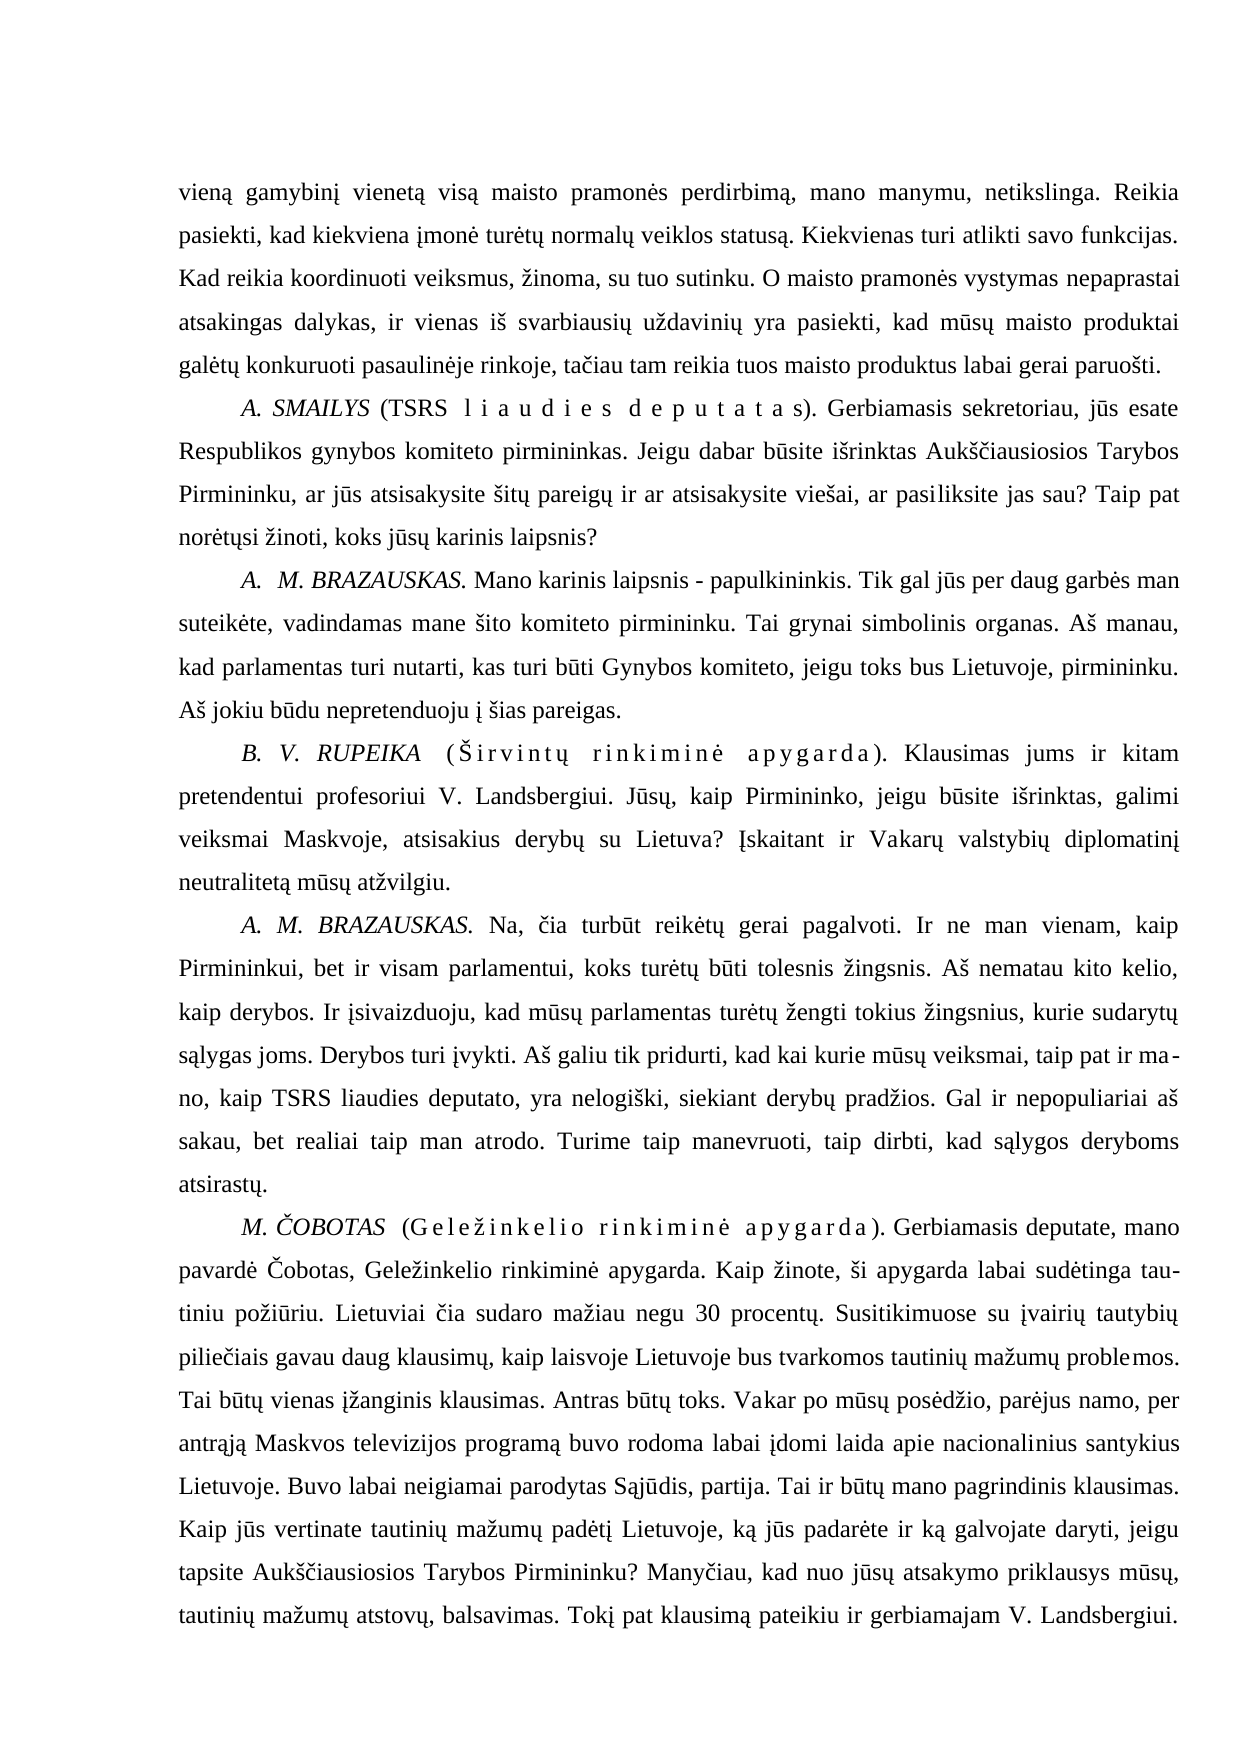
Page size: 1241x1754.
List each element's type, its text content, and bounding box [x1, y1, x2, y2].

text A. M. Brazauskas. Na, čia turbūt reikėtų gerai pagalvoti. Ir ne man vienam, kaip Pirmininkui, bet ir visam parlamentui, koks turėtų būti tolesnis žingsnis. Aš nematau kito kelio, kaip dery­bos. Ir įsivaizduoju, kad mūsų parlamentas turėtų žengti tokius žingsnius, kurie sudarytų sąlygas joms. Derybos turi įvykti. Aš galiu tik pridurti, kad kai kurie mūsų veiksmai, taip pat ir ma­no, kaip TSRS liaudies deputato, yra nelogiški, siekiant derybų pradžios. Gal ir nepopuliariai aš sakau, bet realiai taip man at­rodo. Turime taip manevruoti, taip dirbti, kad sąlygos deryboms atsirastų. [178, 910, 1180, 1198]
text M. Čobotas (Geležinkelio rinkiminė apygarda). Gerbiamasis deputate, mano pavardė Čobotas, Geležinkelio rinki­minė apygarda. Kaip žinote, ši apygarda labai sudėtinga tau­tiniu požiūriu. Lietuviai čia sudaro mažiau negu 30 procentų. Susitikimuose su įvairių tautybių piliečiais gavau daug klausimų, kaip laisvoje Lietuvoje bus tvarkomos tautinių mažumų proble­mos. Tai būtų vienas įžanginis klausimas. Antras būtų toks. Va­kar po mūsų posėdžio, parėjus namo, per antrąją Maskvos tele­vizijos programą buvo rodoma labai įdomi laida apie nacionali­nius santykius Lietuvoje. Buvo labai neigiamai parodytas Sąjū­dis, partija. Tai ir būtų mano pagrindinis klausimas. Kaip jūs vertinate tautinių mažumų padėtį Lietuvoje, ką jūs padarėte ir ką galvojate daryti, jeigu tapsite Aukščiausiosios Tarybos Pir­mininku? Manyčiau, kad nuo jūsų atsakymo priklausys mūsų, tautinių mažumų atstovų, balsavimas. Tokį pat klausimą pateikiu ir gerbiamajam V. Landsbergiui. [178, 1212, 1180, 1629]
text vieną gamybinį vienetą visą maisto pramonės perdirbimą, mano manymu, netikslinga. Reikia pasiekti, kad kiekviena įmonė turėtų normalų veiklos statusą. Kiekvienas turi atlikti savo funkcijas. Kad reikia koordinuoti veiks­mus, žinoma, su tuo sutinku. O maisto pramonės vystymas ­nepaprastai atsakingas dalykas, ir vienas iš svarbiausių uždavi­nių yra pasiekti, kad mūsų maisto produktai galėtų konkuruoti pasaulinėje rinkoje, tačiau tam reikia tuos maisto produktus la­bai gerai paruošti. [178, 177, 1180, 378]
text B. V. Rupeika (Širvintų rinkiminė apygarda). Klausimas jums ir kitam pretendentui profesoriui V. Landsber­giui. Jūsų, kaip Pirmininko, jeigu būsite išrinktas, galimi veiks­mai Maskvoje, atsisakius derybų su Lietuva? Įskaitant ir Va­karų valstybių diplomatinį neutralitetą mūsų atžvilgiu. [178, 738, 1180, 896]
text A. Smailys (TSRS l i a u d i e s d e p u t a t a s). Gerbiamasis sekretoriau, jūs esate Respublikos gynybos komiteto pirmininkas. Jeigu dabar būsite išrinktas Aukščiausiosios Tarybos Pirmininku, ar jūs atsisakysite šitų pareigų ir ar atsisakysite viešai, ar pasi­liksite jas sau? Taip pat norėtųsi žinoti, koks jūsų karinis laipsnis? [178, 393, 1180, 551]
text A. M. Brazauskas. Mano karinis laipsnis - papulkininkis. Tik gal jūs per daug garbės man suteikėte, vadindamas mane šito komiteto pirmininku. Tai grynai simbolinis organas. Aš manau, kad parlamentas turi nutarti, kas turi būti Gynybos komiteto, jeigu toks bus Lietuvoje, pirmininku. Aš jokiu būdu nepretenduo­ju į šias pareigas. [178, 565, 1180, 723]
